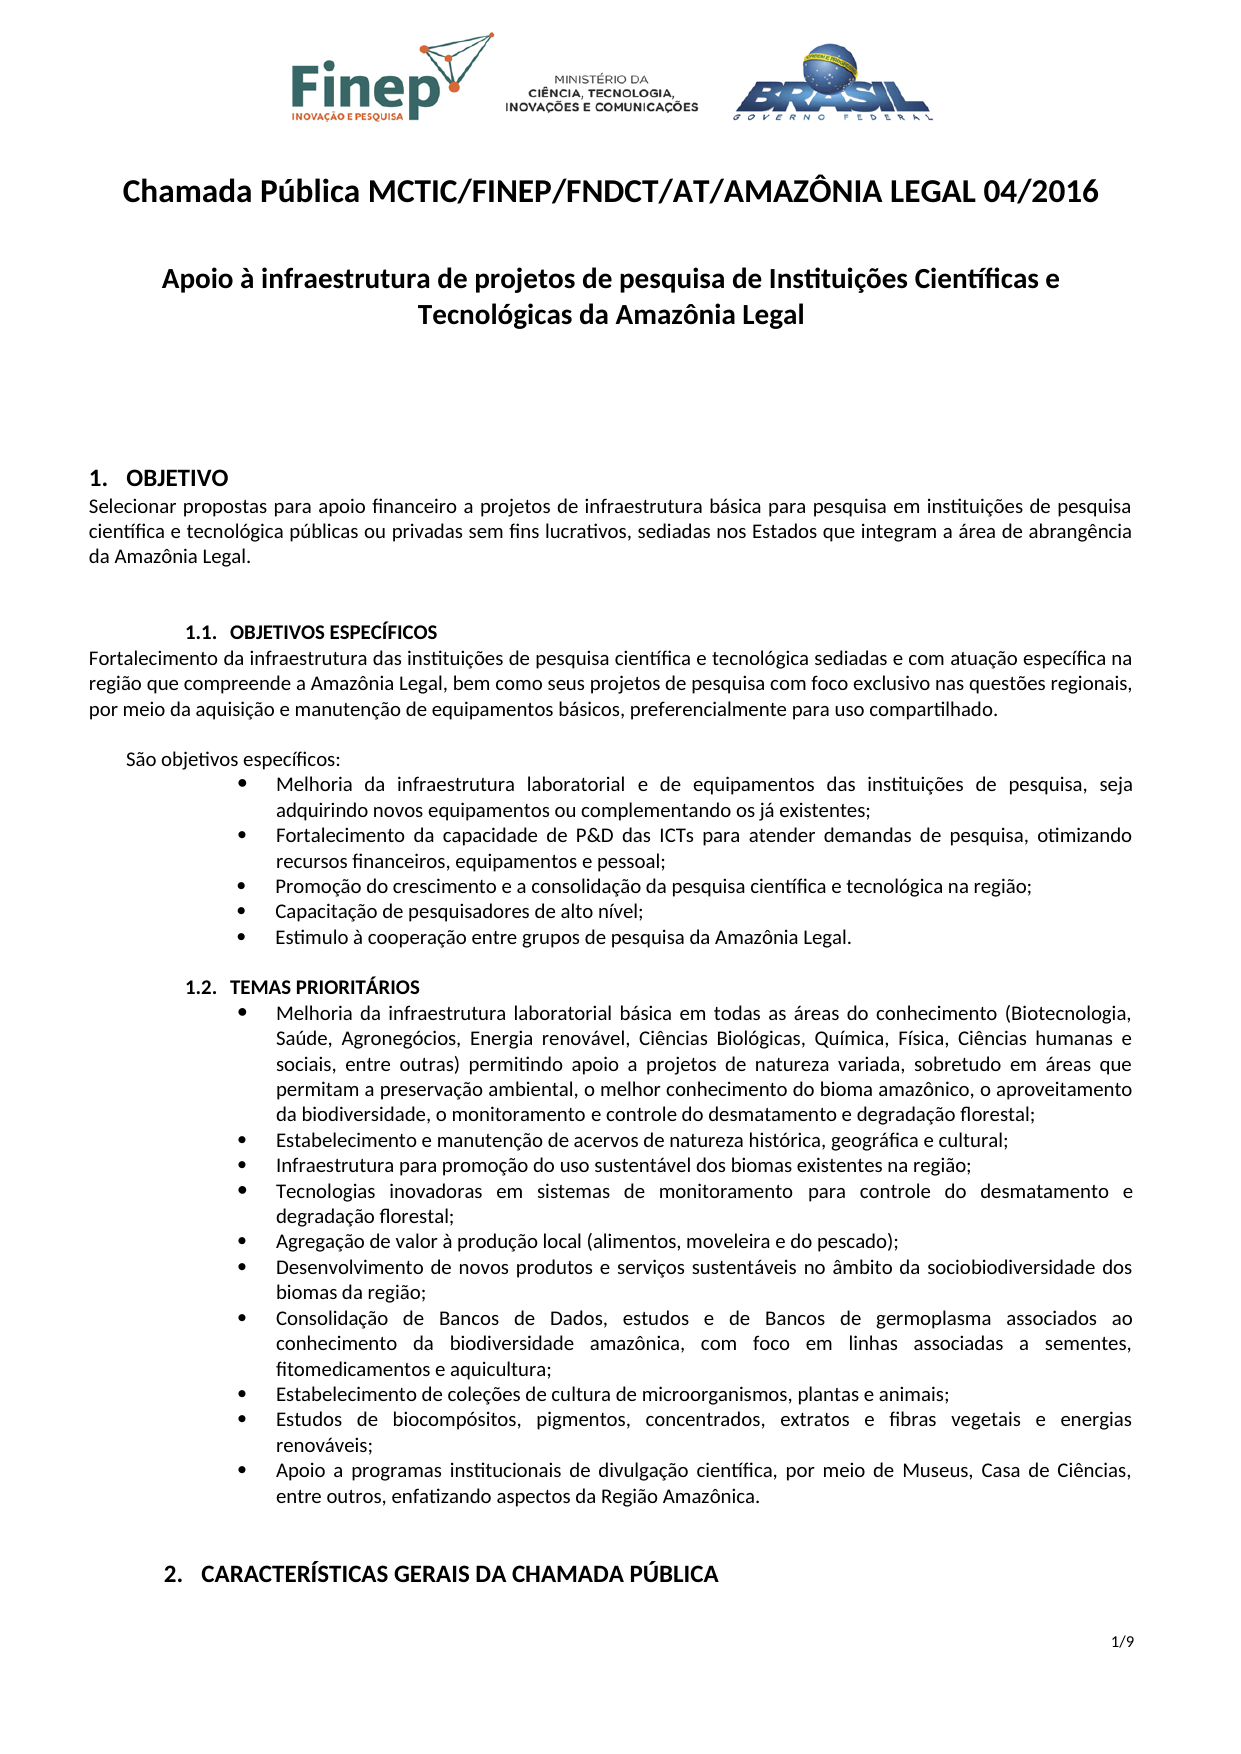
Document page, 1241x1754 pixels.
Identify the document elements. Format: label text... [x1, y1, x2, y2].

text Fortalecimento da infraestrutura das instituições de pesquisa científica e tecnológica sediadas e com atuação específica na região que compreende a Amazônia Legal, bem como seus projetos de pesquisa com foco exclusivo nas questões regionais, por meio da aquisição e manutenção de equipamentos básicos, preferencialmente para uso compartilhado. [89, 645, 1134, 721]
text Chamada Pública MCTIC/FINEP/FNDCT/AT/AMAZÔNIA LEGAL 04/2016 [89, 170, 1134, 211]
list Apoio a programas institucionais de divulgação científica, por meio de Museus, Casa de Ciências, entre outros, enfatizando aspectos da Região Amazônica. [238, 1457, 1134, 1508]
text Apoio à infraestrutura de projetos de pesquisa de Instituições Científicas e Tecnológicas da Amazônia Legal [89, 261, 1134, 332]
list OBJETIVOS ESPECÍFICOS [185, 619, 1134, 645]
list Capacitação de pesquisadores de alto nível; [238, 899, 1134, 924]
list Melhoria da infraestrutura laboratorial básica em todas as áreas do conhecimento (Biotecnologia, Saúde, Agronegócios, Energia renovável, Ciências Biológicas, Química, Física, Ciências humanas e sociais, entre outras) permitindo apoio a projetos de natureza variada, sobretudo em áreas que permitam a preservação ambiental, o melhor conhecimento do bioma amazônico, o aproveitamento da biodiversidade, o monitoramento e controle do desmatamento e degradação florestal; [238, 1000, 1134, 1127]
list Tecnologias inovadoras em sistemas de monitoramento para controle do desmatamento e degradação florestal; [238, 1178, 1134, 1229]
list Infraestrutura para promoção do uso sustentável dos biomas existentes na região; [238, 1152, 1134, 1178]
list Estimulo à cooperação entre grupos de pesquisa da Amazônia Legal. [238, 924, 1134, 949]
list Agregação de valor à produção local (alimentos, moveleira e do pescado); [238, 1229, 1134, 1254]
list Melhoria da infraestrutura laboratorial e de equipamentos das instituições de pesquisa, seja adquirindo novos equipamentos ou complementando os já existentes; [238, 772, 1134, 822]
text São objetivos específicos: [126, 746, 1134, 772]
list TEMAS PRIORITÁRIOS [185, 974, 1134, 1000]
list CARACTERÍSTICAS GERAIS DA CHAMADA PÚBLICA [164, 1559, 1134, 1589]
text Selecionar propostas para apoio financeiro a projetos de infraestrutura básica para pesquisa em instituições de pesquisa científica e tecnológica públicas ou privadas sem fins lucrativos, sediadas nos Estados que integram a área de abrangência da Amazônia Legal. [89, 493, 1134, 569]
list Estabelecimento e manutenção de acervos de natureza histórica, geográfica e cultural; [238, 1127, 1134, 1152]
list OBJETIVO [89, 462, 1134, 493]
list Fortalecimento da capacidade de P&D das ICTs para atender demandas de pesquisa, otimizando recursos financeiros, equipamentos e pessoal; [238, 822, 1134, 873]
list Promoção do crescimento e a consolidação da pesquisa científica e tecnológica na região; [238, 873, 1134, 899]
list Estabelecimento de coleções de cultura de microorganismos, plantas e animais; [238, 1381, 1134, 1407]
list Desenvolvimento de novos produtos e serviços sustentáveis no âmbito da sociobiodiversidade dos biomas da região; [238, 1254, 1134, 1305]
list Consolidação de Bancos de Dados, estudos e de Bancos de germoplasma associados ao conhecimento da biodiversidade amazônica, com foco em linhas associadas a sementes, fitomedicamentos e aquicultura; [238, 1305, 1134, 1381]
list Estudos de biocompósitos, pigmentos, concentrados, extratos e fibras vegetais e energias renováveis; [238, 1407, 1134, 1457]
